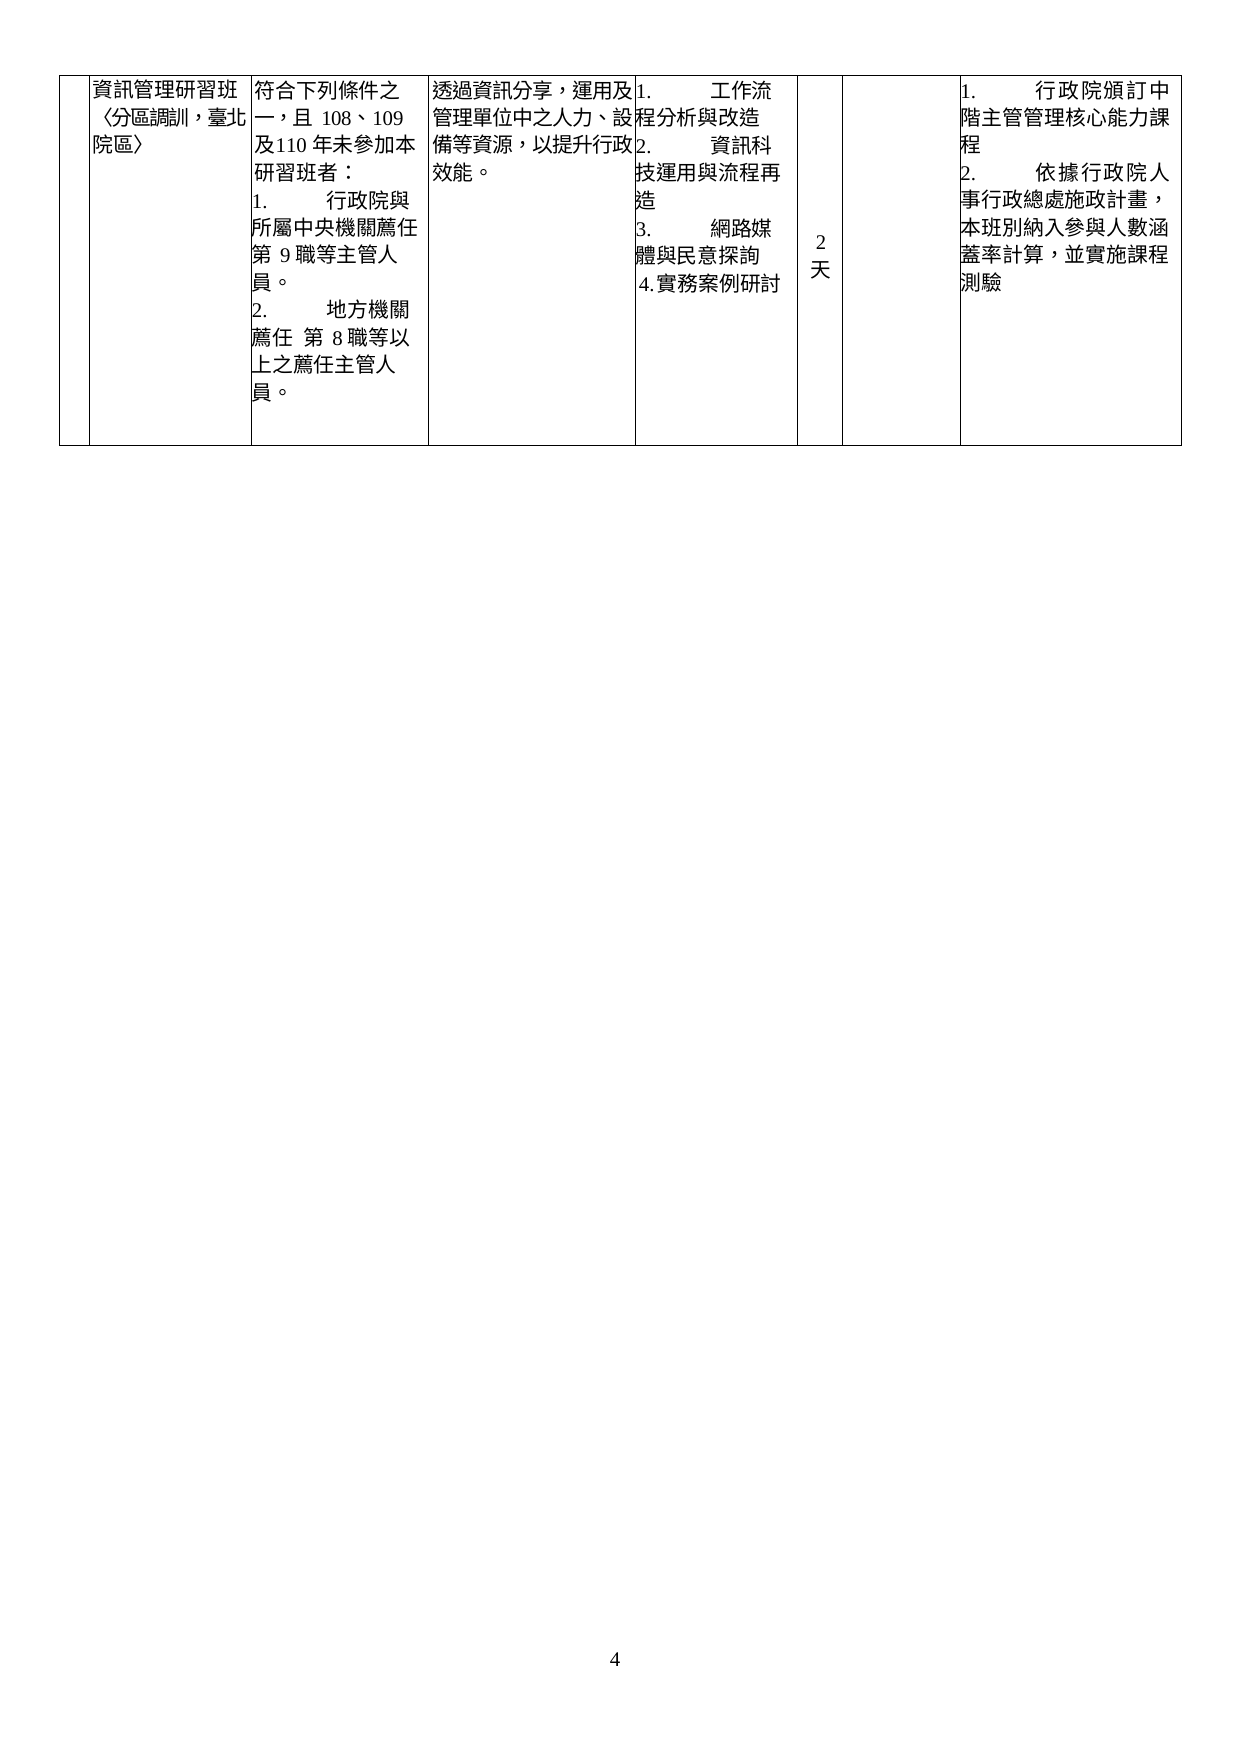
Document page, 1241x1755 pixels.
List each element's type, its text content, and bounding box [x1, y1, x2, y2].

table_cell 2 天 [798, 76, 842, 445]
table_cell [843, 76, 960, 445]
table_cell 資訊管理研習班 〈分區調訓，臺北院區〉 [90, 76, 251, 445]
table_cell [60, 76, 89, 445]
table_cell 符合下列條件之 一，且 108、109 及110 年未參加本研習班者： 行政院與所屬中央機關薦任第 9 職等主管人員。 地方機關薦任 第 8 職等以上之薦任主管人員。 [252, 76, 428, 445]
table_cell 行政院頒訂中階主管管理核心能力課程 依據行政院人事行政總處施政計畫，本班別納入參與人數涵蓋率計算，並實施課程測驗 [961, 76, 1181, 445]
table_cell 工作流程分析與改造 資訊科技運用與流程再造 網路媒體與民意探詢 實務案例研討 [636, 76, 797, 445]
table_cell 透過資訊分享，運用及管理單位中之人力、設備等資源，以提升行政效能。 [429, 76, 635, 445]
